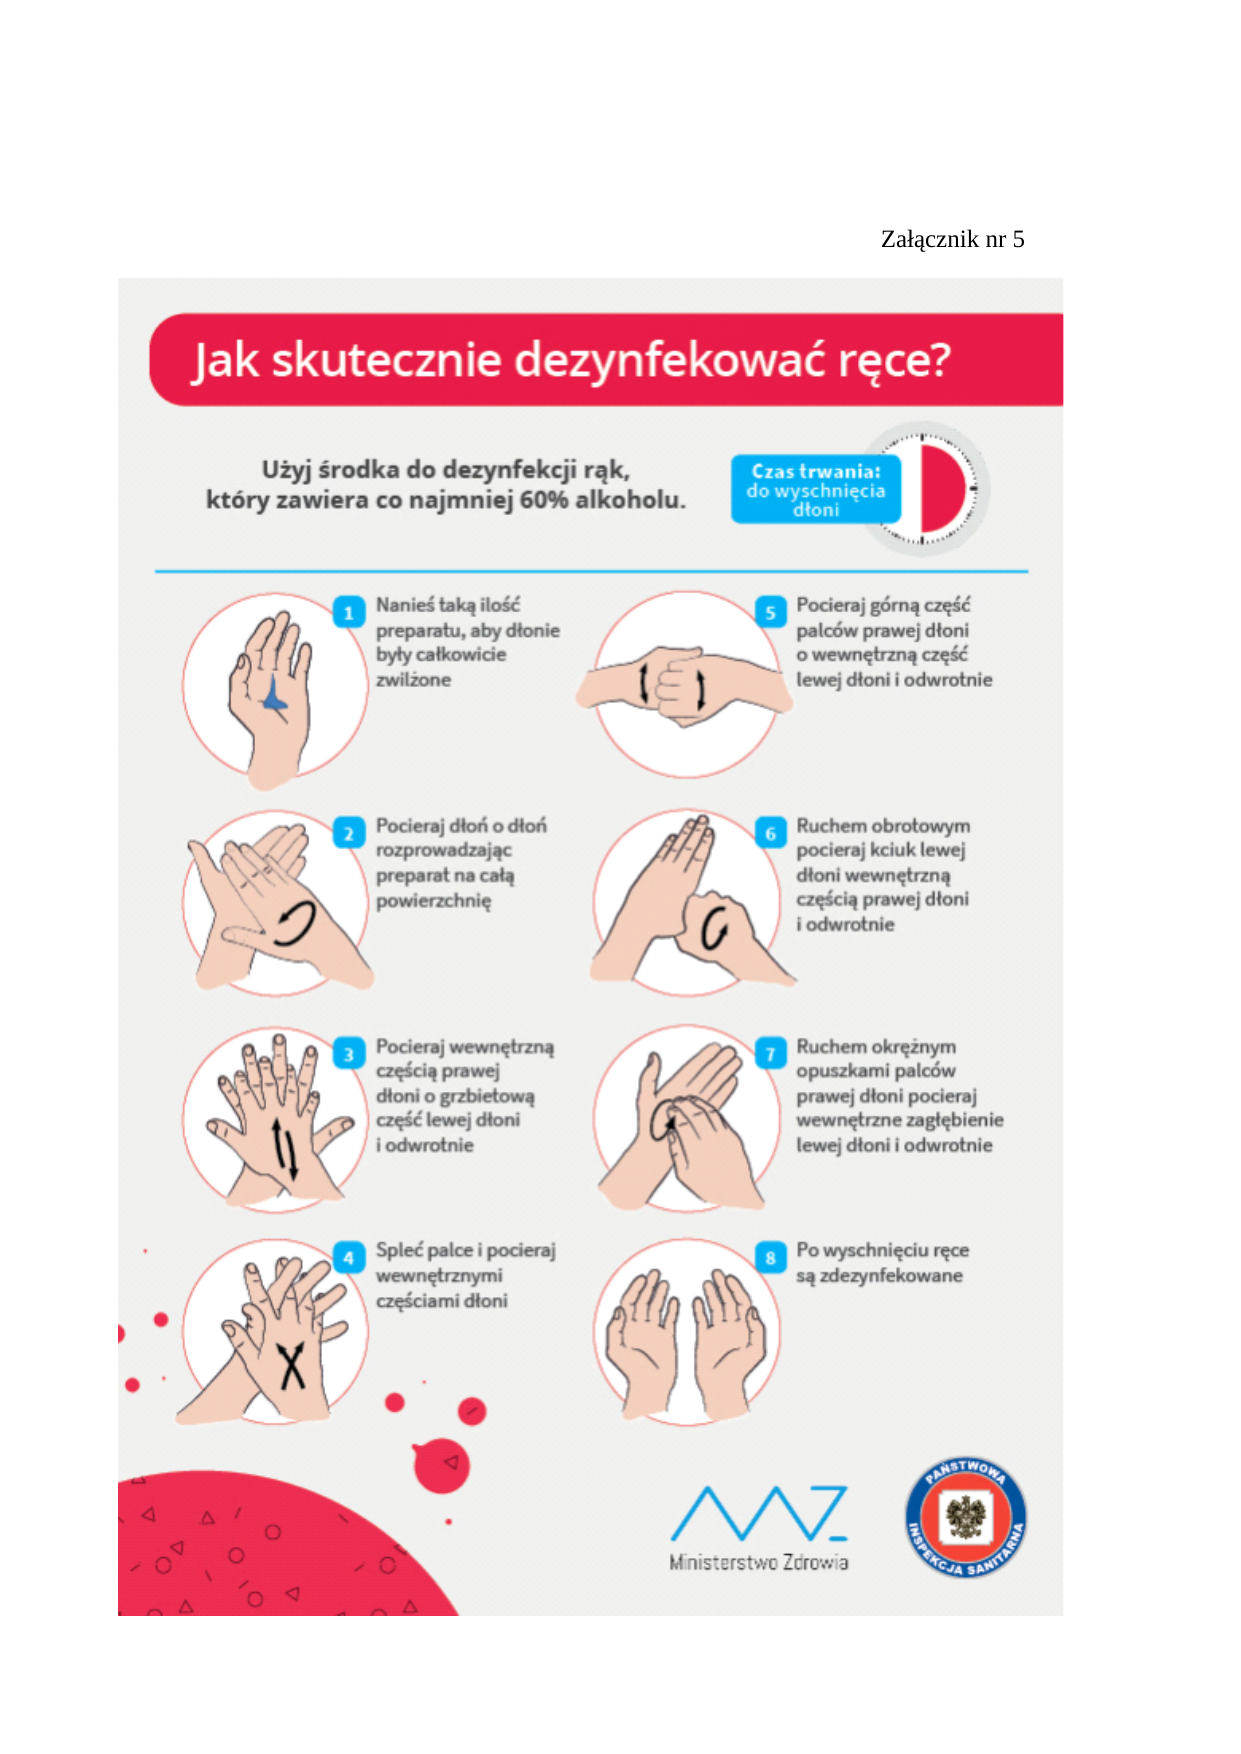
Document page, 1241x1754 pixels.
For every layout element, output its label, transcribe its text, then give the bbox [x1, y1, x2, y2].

text Załącznik nr 5 [118, 224, 1122, 253]
